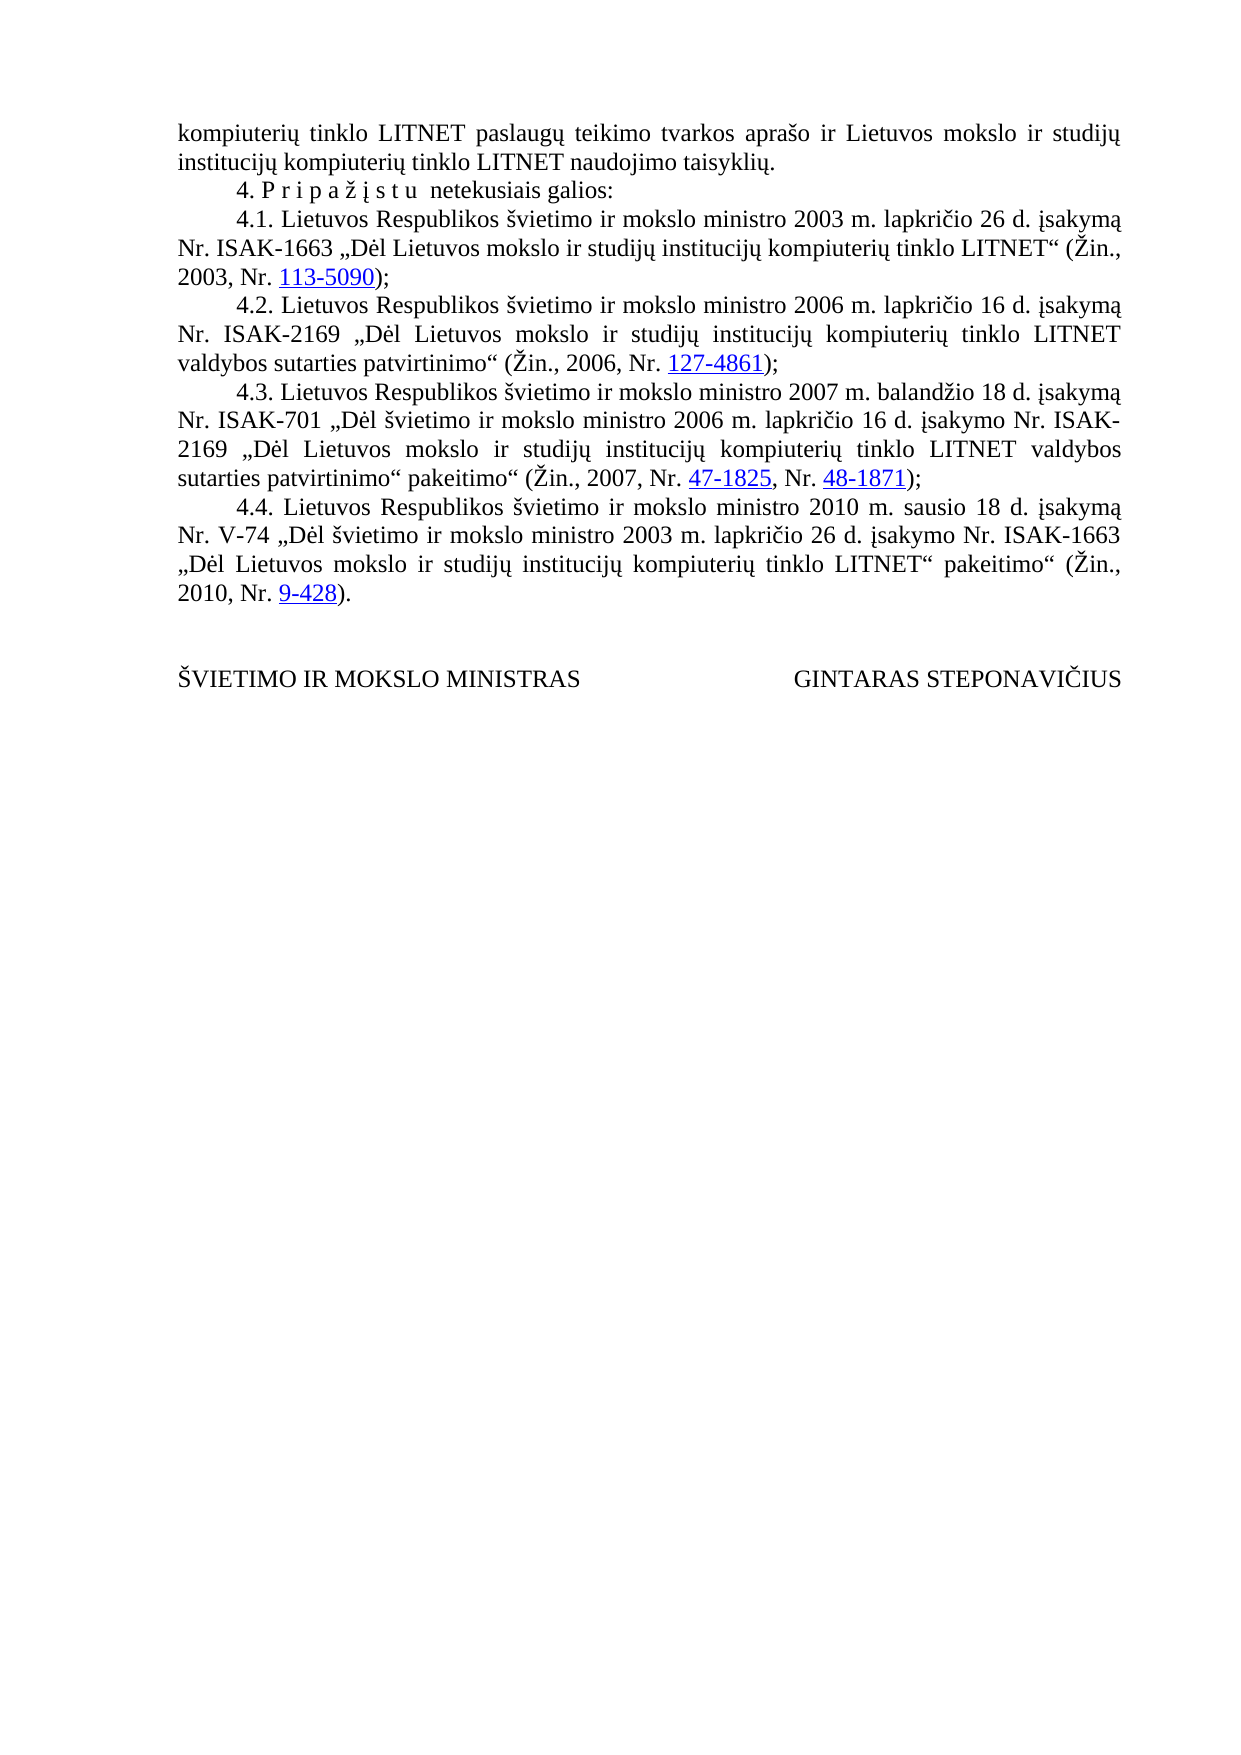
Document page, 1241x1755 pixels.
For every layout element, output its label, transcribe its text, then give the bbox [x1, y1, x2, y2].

text 4. Pripažįstu netekusiais galios: [177, 176, 1122, 204]
text 4.1. Lietuvos Respublikos švietimo ir mokslo ministro 2003 m. lapkričio 26 d. įsakymą Nr. ISAK-1663 „Dėl Lietuvos mokslo ir studijų institucijų kompiuterių tinklo LITNET“ (Žin., 2003, Nr. 113-5090); [177, 204, 1122, 291]
text 4.4. Lietuvos Respublikos švietimo ir mokslo ministro 2010 m. sausio 18 d. įsakymą Nr. V-74 „Dėl švietimo ir mokslo ministro 2003 m. lapkričio 26 d. įsakymo Nr. ISAK-1663 „Dėl Lietuvos mokslo ir studijų institucijų kompiuterių tinklo LITNET“ pakeitimo“ (Žin., 2010, Nr. 9-428). [177, 492, 1122, 607]
text kompiuterių tinklo LITNET paslaugų teikimo tvarkos aprašo ir Lietuvos mokslo ir studijų institucijų kompiuterių tinklo LITNET naudojimo taisyklių. [177, 118, 1122, 176]
text 4.3. Lietuvos Respublikos švietimo ir mokslo ministro 2007 m. balandžio 18 d. įsakymą Nr. ISAK-701 „Dėl švietimo ir mokslo ministro 2006 m. lapkričio 16 d. įsakymo Nr. ISAK-2169 „Dėl Lietuvos mokslo ir studijų institucijų kompiuterių tinklo LITNET valdybos sutarties patvirtinimo“ pakeitimo“ (Žin., 2007, Nr. 47-1825, Nr. 48-1871); [177, 377, 1122, 492]
text 4.2. Lietuvos Respublikos švietimo ir mokslo ministro 2006 m. lapkričio 16 d. įsakymą Nr. ISAK-2169 „Dėl Lietuvos mokslo ir studijų institucijų kompiuterių tinklo LITNET valdybos sutarties patvirtinimo“ (Žin., 2006, Nr. 127-4861); [177, 291, 1122, 377]
text Švietimo ir mokslo ministras Gintaras Steponavičius [177, 664, 1122, 693]
